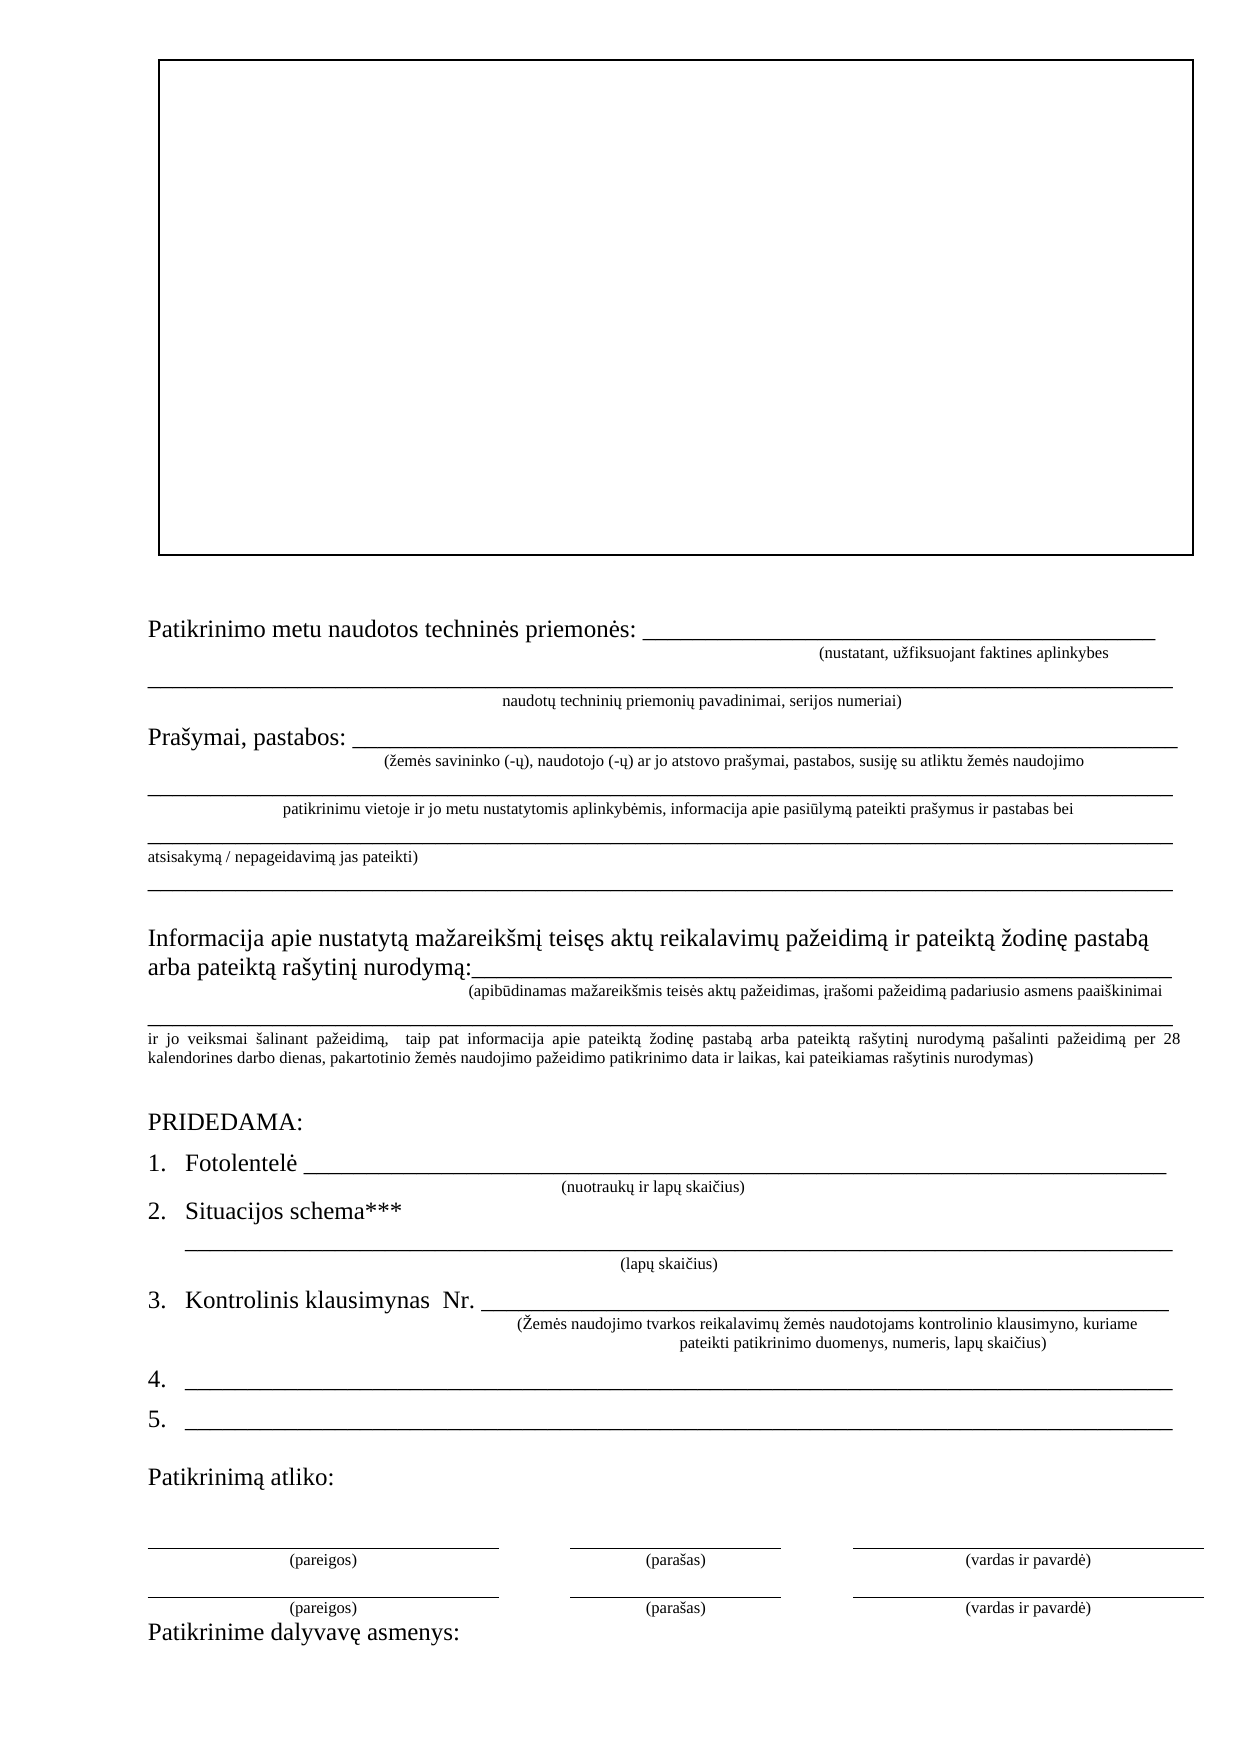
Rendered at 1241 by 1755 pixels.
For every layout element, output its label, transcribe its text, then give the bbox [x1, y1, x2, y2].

table_cell (vardas ir pavardė) [853, 1598, 1204, 1617]
table_cell [781, 1597, 853, 1617]
text arba pateiktą rašytinį nurodymą:________________________________________________________ [148, 952, 1181, 981]
text (žemės savininko (-ų), naudotojo (-ų) ar jo atstovo prašymai, pastabos, susiję su atliktu žemės naudojimo [148, 751, 1181, 770]
table_cell [499, 1597, 570, 1617]
text __________________________________________________________________________________ [148, 818, 1181, 846]
text naudotų techninių priemonių pavadinimai, serijos numeriai) [148, 691, 1181, 710]
table_cell [781, 1569, 853, 1597]
text Patikrinimą atliko: [148, 1462, 1181, 1491]
text __________________________________________________________________________________ [148, 866, 1181, 894]
table_header [160, 61, 1192, 554]
text 1. Fotolentelė _____________________________________________________________________ [148, 1148, 1181, 1177]
text 5. _______________________________________________________________________________ [148, 1404, 1181, 1433]
table_cell [853, 1569, 1204, 1597]
text (nustatant, užfiksuojant faktines aplinkybes [748, 643, 1181, 662]
table_cell (vardas ir pavardė) [853, 1549, 1204, 1568]
text atsisakymą / nepageidavimą jas pateikti) [148, 846, 1181, 866]
table_cell [499, 1548, 570, 1568]
text 2. Situacijos schema*** _______________________________________________________________________________ [148, 1196, 1181, 1254]
table_cell (parašas) [570, 1549, 781, 1568]
table_header [781, 1520, 853, 1548]
text 4. _______________________________________________________________________________ [148, 1364, 1181, 1393]
table_cell [499, 1569, 570, 1597]
text (apibūdinamas mažareikšmis teisės aktų pažeidimas, įrašomi pažeidimą padariusio asmens paaiškinimai [148, 981, 1181, 1000]
text __________________________________________________________________________________ [148, 770, 1181, 798]
text Informacija apie nustatytą mažareikšmį teisęs aktų reikalavimų pažeidimą ir pateiktą žodinę pastabą [148, 923, 1181, 952]
text Prašymai, pastabos: __________________________________________________________________ [148, 722, 1181, 751]
text __________________________________________________________________________________ [148, 662, 1181, 691]
text ir jo veiksmai šalinant pažeidimą, taip pat informacija apie pateiktą žodinę pastabą arba pateiktą rašytinį nurodymą pašalinti pažeidimą per 28 kalendorines darbo dienas, pakartotinio žemės naudojimo pažeidimo patikrinimo data ir laikas, kai pateikiamas rašytinis nurodymas) [148, 1028, 1181, 1067]
table_header [148, 1520, 499, 1548]
table_cell (pareigos) [148, 1549, 499, 1568]
table_header [499, 1520, 570, 1548]
table_cell [570, 1569, 781, 1597]
table_cell (parašas) [570, 1598, 781, 1617]
table_cell [148, 1569, 499, 1597]
text 3. Kontrolinis klausimynas Nr. _______________________________________________________ [148, 1285, 1181, 1313]
text pateikti patikrinimo duomenys, numeris, lapų skaičius) [148, 1333, 1181, 1352]
text PRIDEDAMA: [148, 1107, 1181, 1136]
table_cell (pareigos) [148, 1598, 499, 1617]
text (Žemės naudojimo tvarkos reikalavimų žemės naudotojams kontrolinio klausimyno, kuriame [148, 1313, 1181, 1333]
text (lapų skaičius) [148, 1254, 1181, 1273]
text __________________________________________________________________________________ [148, 1000, 1181, 1028]
text (nuotraukų ir lapų skaičius) [148, 1177, 1181, 1196]
table_header [570, 1520, 781, 1548]
text patikrinimu vietoje ir jo metu nustatytomis aplinkybėmis, informacija apie pasiūlymą pateikti prašymus ir pastabas bei [148, 798, 1181, 818]
text Patikrinimo metu naudotos techninės priemonės: _________________________________________ [148, 614, 1181, 643]
table_header [853, 1520, 1204, 1548]
text Patikrinime dalyvavę asmenys: [148, 1617, 1181, 1646]
table_cell [781, 1548, 853, 1568]
